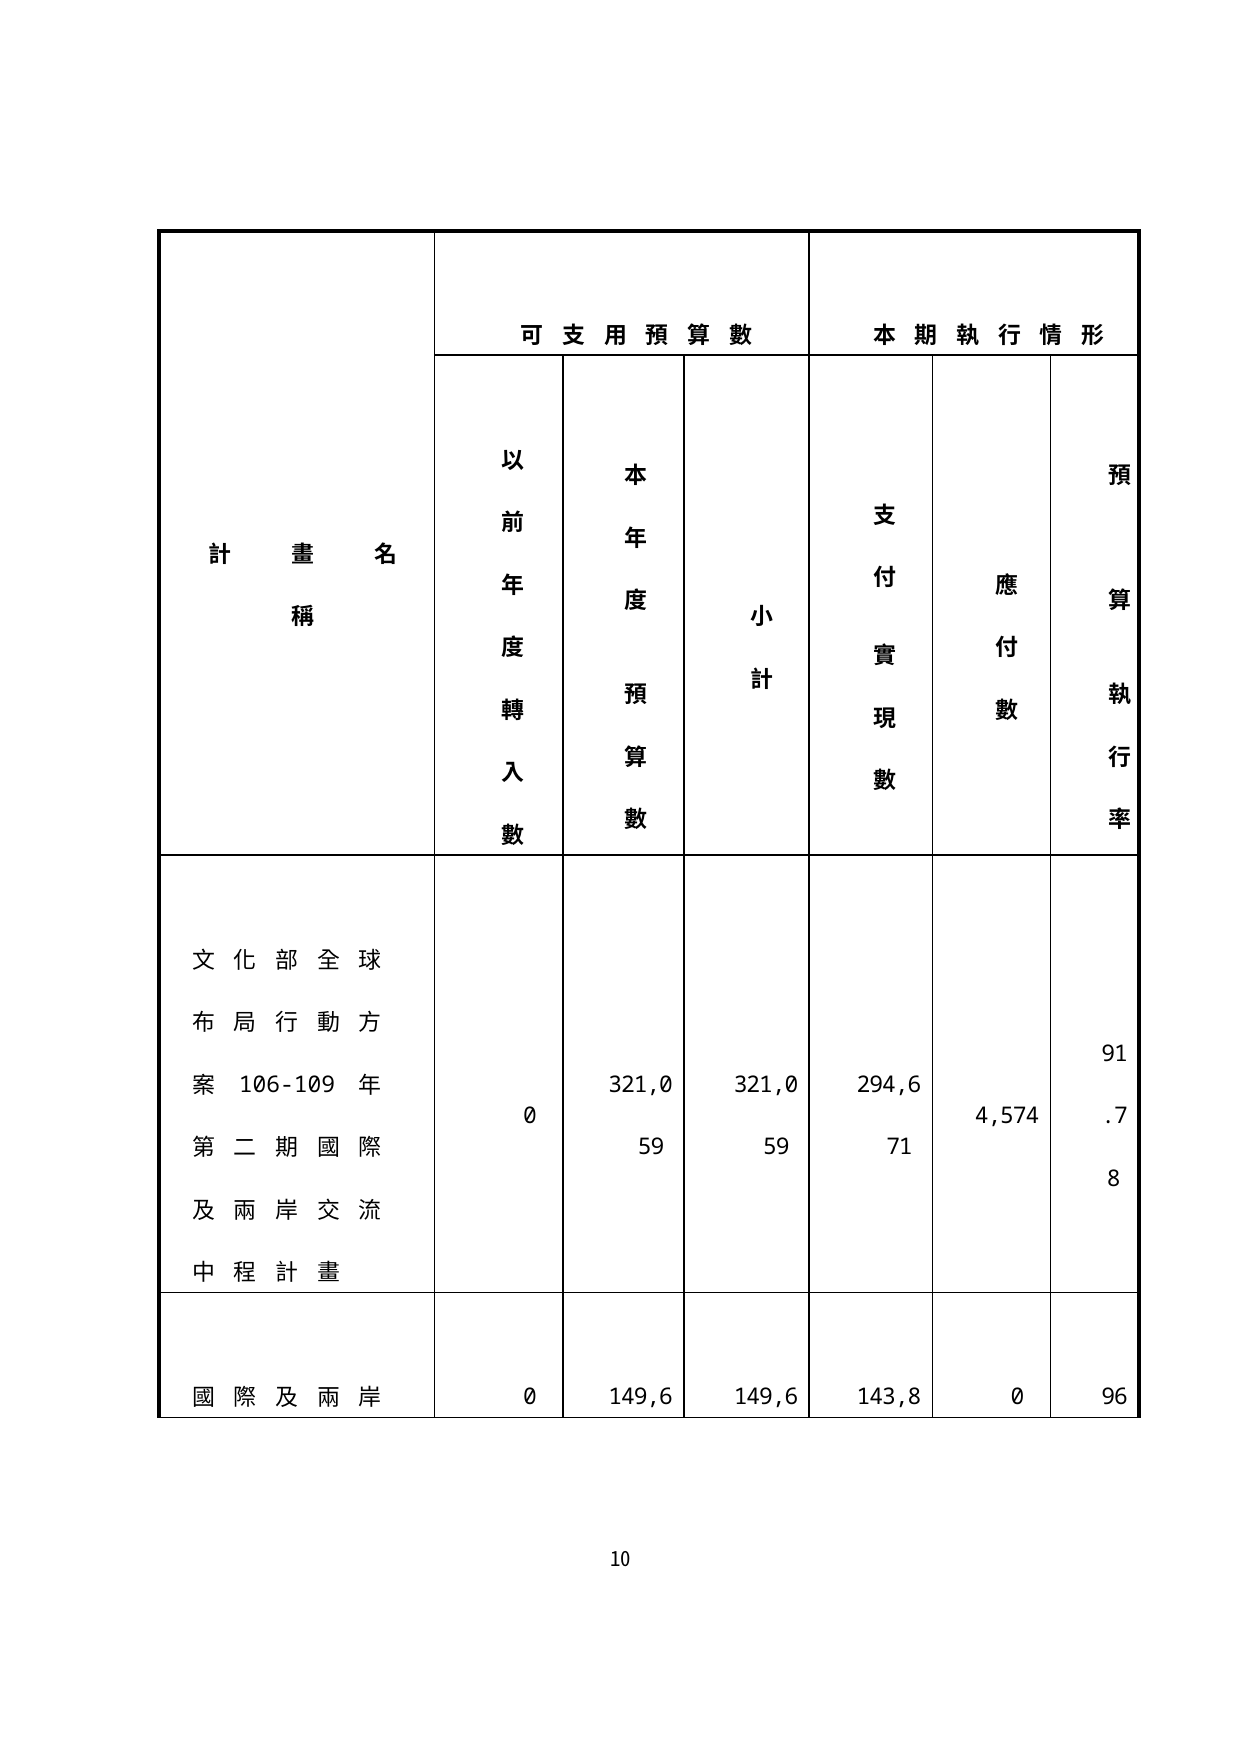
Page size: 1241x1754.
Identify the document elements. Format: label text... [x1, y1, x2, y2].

table_cell 294,671 [810, 856, 932, 1292]
table_header 本期執行情形 [810, 233, 1137, 354]
table_cell 4,574 [933, 856, 1050, 1292]
table_cell 預 算 執行率 [1051, 356, 1137, 854]
table_cell 149,6 [685, 1293, 808, 1417]
table_cell 0 [933, 1293, 1050, 1417]
table_cell 以前年度轉 入 數 [435, 356, 562, 854]
table_cell 0 [435, 856, 562, 1292]
table_cell 321,059 [685, 856, 808, 1292]
table_cell 小 計 [685, 356, 808, 854]
table_header 可支用預算數 [435, 233, 808, 354]
table_header 計 畫 名 稱 [161, 233, 434, 854]
table_cell 文化部全球布局行動方案106-109年第二期國際及兩岸交流中程計畫 [161, 856, 434, 1292]
table_cell 國際及兩岸 [161, 1293, 434, 1417]
table_cell 96 [1051, 1293, 1137, 1417]
table_cell 91.78 [1051, 856, 1137, 1292]
table_cell 應付數 [933, 356, 1050, 854]
table_cell 321,059 [564, 856, 683, 1292]
table_cell 143,8 [810, 1293, 932, 1417]
table_cell 149,6 [564, 1293, 683, 1417]
table_cell 本年度 預算數 [564, 356, 683, 854]
table_cell 支 付 實現數 [810, 356, 932, 854]
table_cell 0 [435, 1293, 562, 1417]
